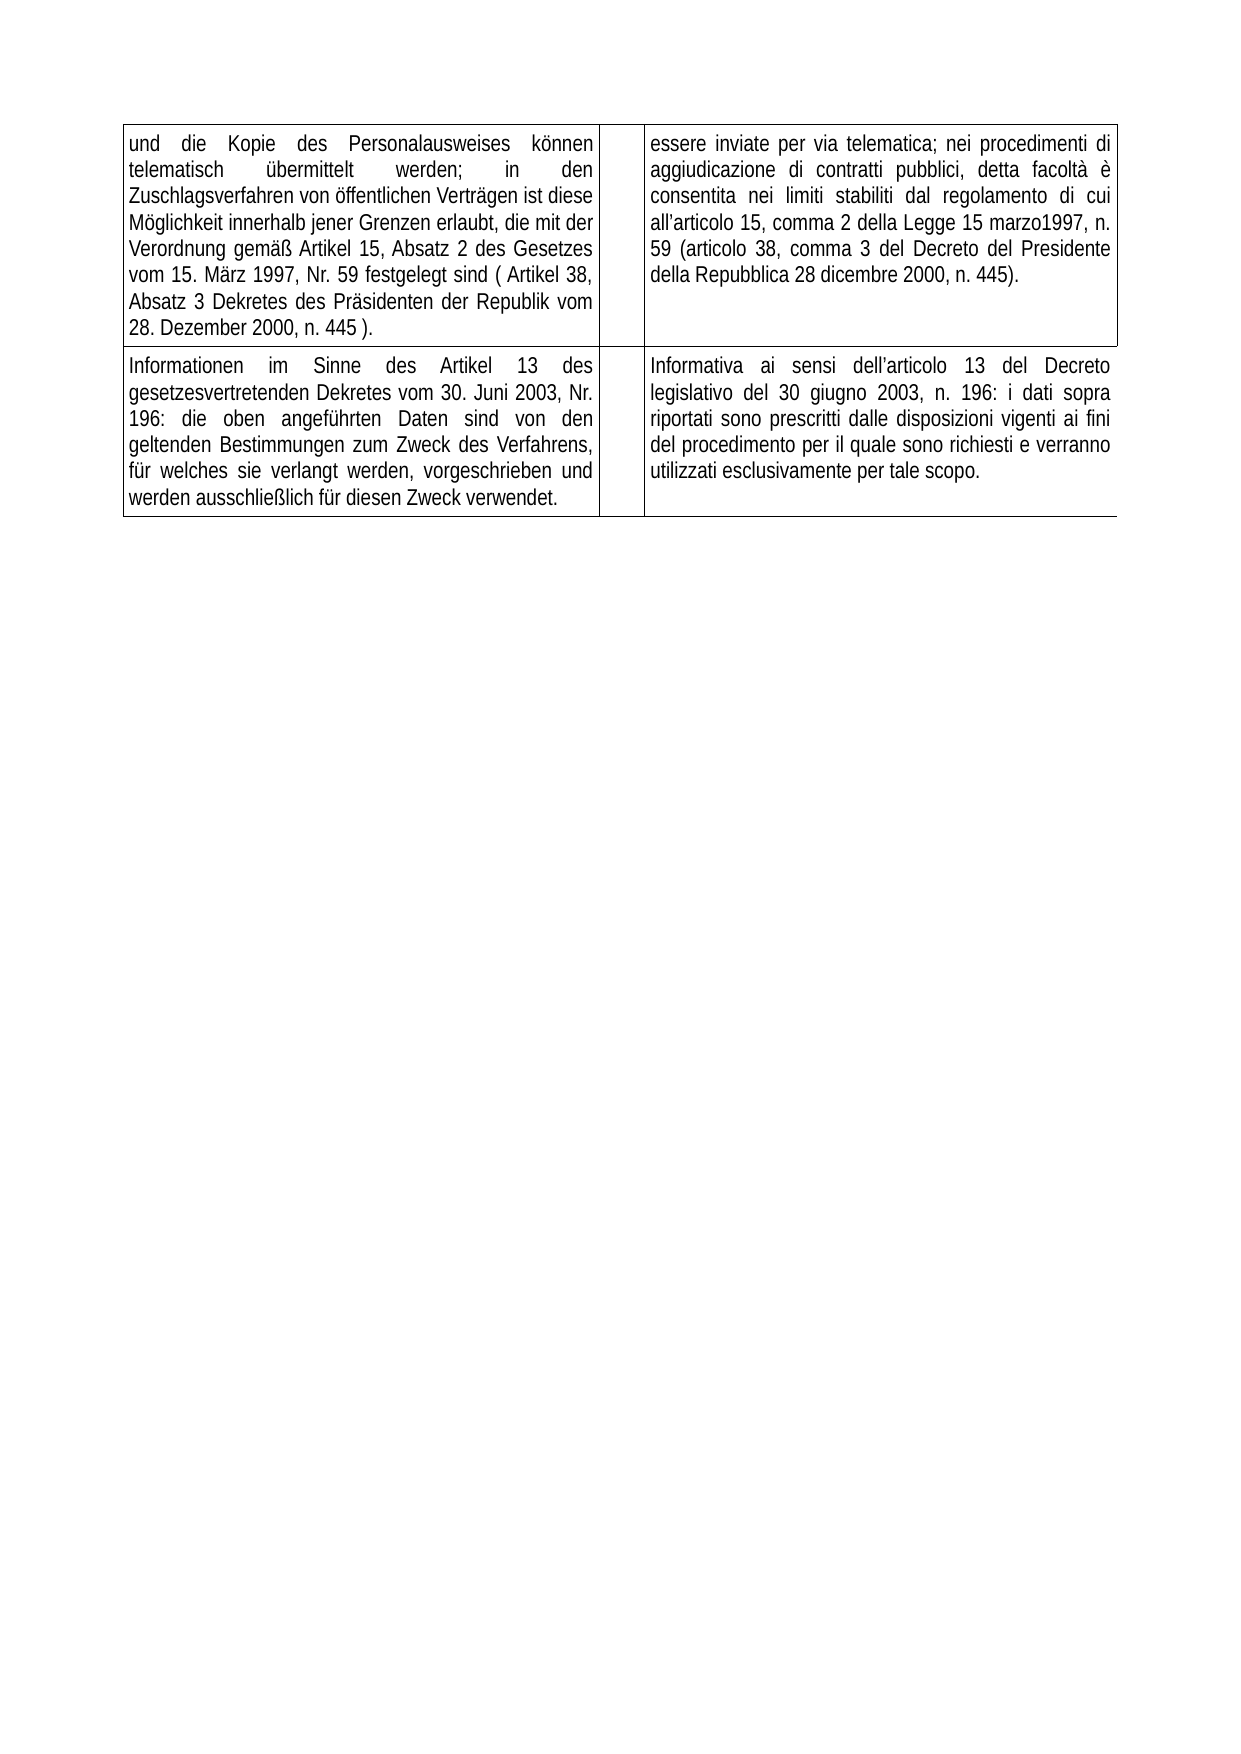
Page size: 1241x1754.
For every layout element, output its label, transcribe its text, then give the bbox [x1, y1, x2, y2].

table_cell essere inviate per via telematica; nei procedimenti di aggiudicazione di contratti pubblici, detta facoltà è consentita nei limiti stabiliti dal regolamento di cui all’articolo 15, comma 2 della Legge 15 marzo1997, n. 59 (articolo 38, comma 3 del Decreto del Presidente della Repubblica 28 dicembre 2000, n. 445). [645, 125, 1117, 346]
table_cell und die Kopie des Personalausweises können telematisch übermittelt werden; in den Zuschlagsverfahren von öffentlichen Verträgen ist diese Möglichkeit innerhalb jener Grenzen erlaubt, die mit der Verordnung gemäß Artikel 15, Absatz 2 des Gesetzes vom 15. März 1997, Nr. 59 festgelegt sind ( Artikel 38, Absatz 3 Dekretes des Präsidenten der Republik vom 28. Dezember 2000, n. 445 ). [124, 125, 599, 346]
table_cell [600, 125, 644, 346]
table_cell Informationen im Sinne des Artikel 13 des gesetzesvertretenden Dekretes vom 30. Juni 2003, Nr. 196: die oben angeführten Daten sind von den geltenden Bestimmungen zum Zweck des Verfahrens, für welches sie verlangt werden, vorgeschrieben und werden ausschließlich für diesen Zweck verwendet. [124, 347, 599, 516]
table_cell [600, 347, 644, 516]
table_cell [117, 118, 1122, 522]
table_cell Informativa ai sensi dell’articolo 13 del Decreto legislativo del 30 giugno 2003, n. 196: i dati sopra riportati sono prescritti dalle disposizioni vigenti ai fini del procedimento per il quale sono richiesti e verranno utilizzati esclusivamente per tale scopo. [645, 347, 1117, 516]
